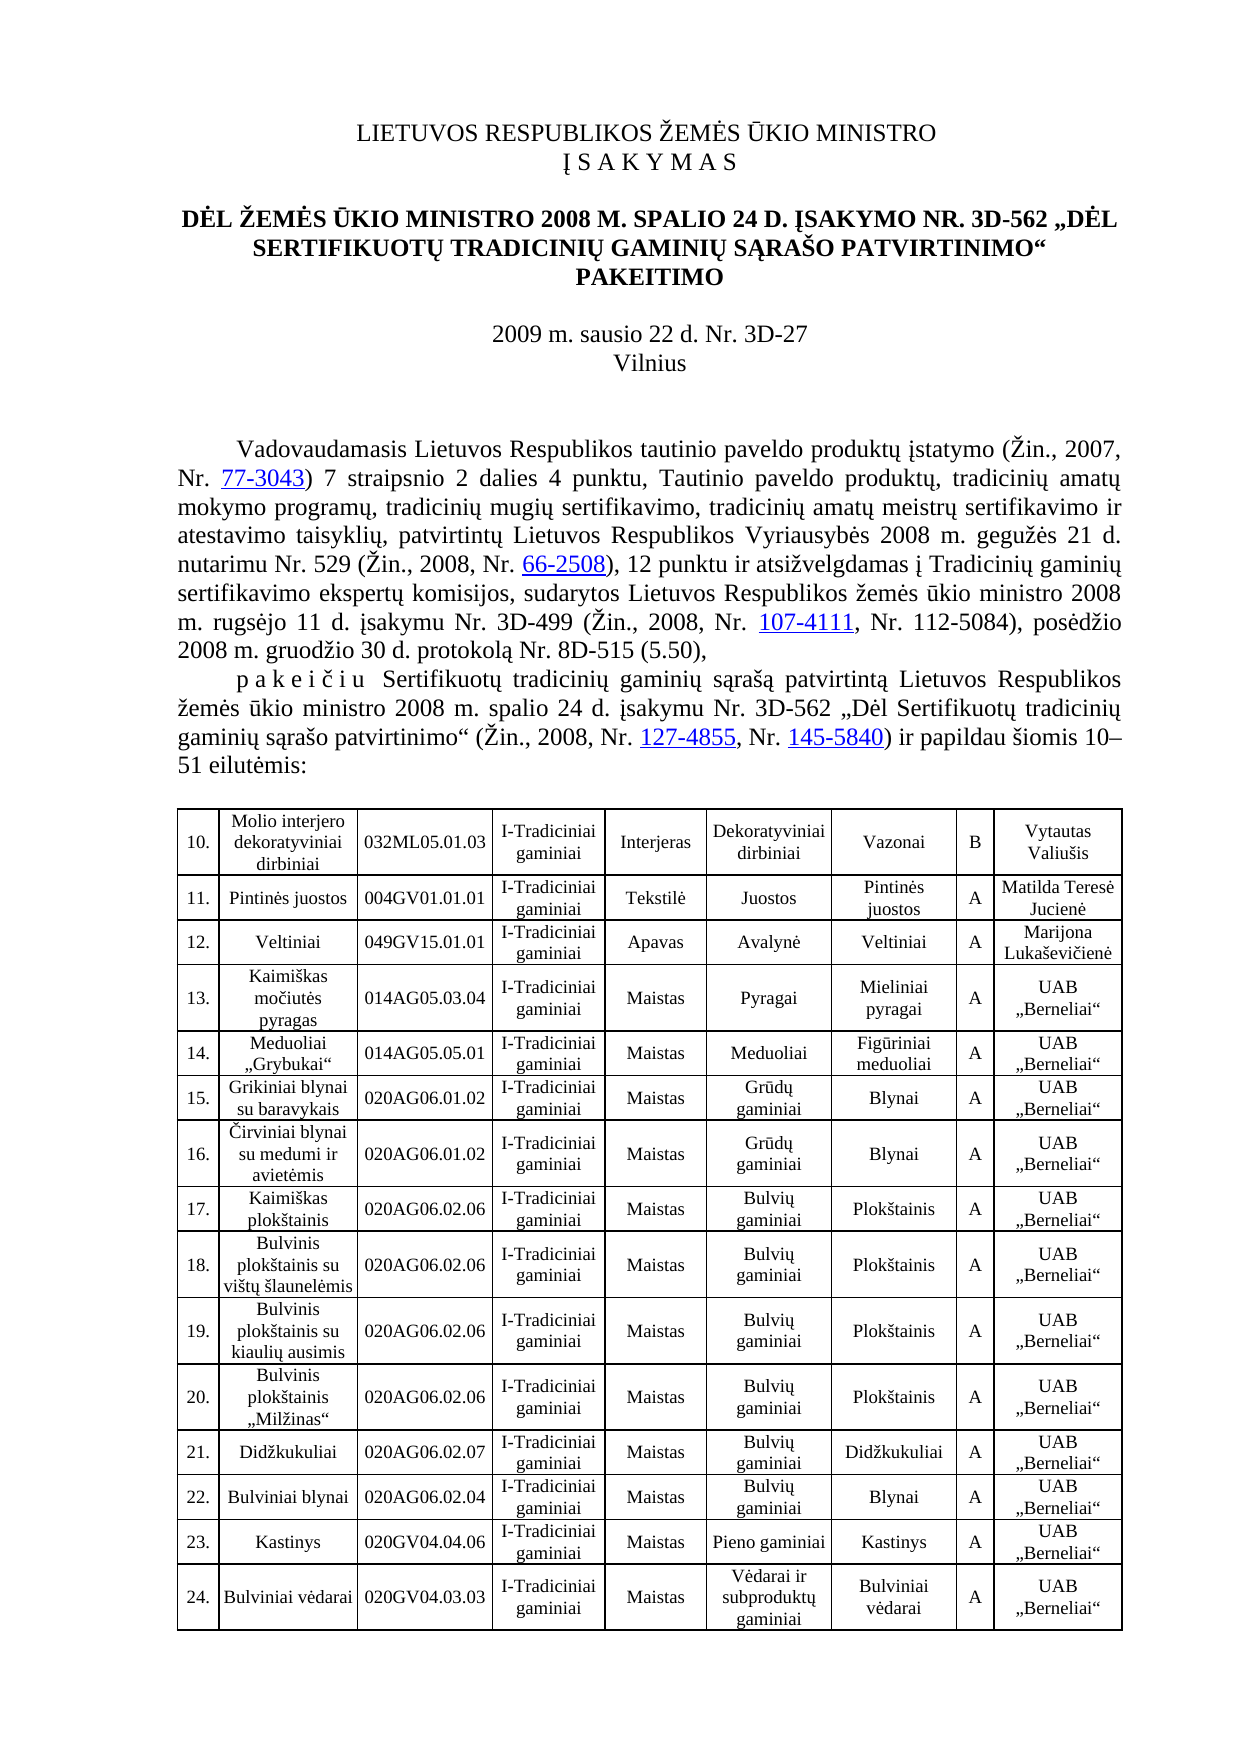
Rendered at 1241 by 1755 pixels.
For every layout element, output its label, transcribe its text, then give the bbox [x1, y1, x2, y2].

table_cell 014AG05.03.04 [358, 965, 492, 1030]
table_cell 020GV04.04.06 [358, 1520, 492, 1563]
table_cell Figūriniai meduoliai [832, 1032, 956, 1075]
table_cell A [957, 1365, 993, 1429]
table_header Vazonai [832, 810, 956, 874]
table_cell Blynai [832, 1475, 956, 1518]
table_cell 18. [178, 1232, 218, 1297]
table_cell Bulvių gaminiai [707, 1431, 831, 1474]
table_cell Čirviniai blynai su medumi ir avietėmis [220, 1121, 357, 1186]
table_cell 020GV04.03.03 [358, 1565, 492, 1629]
table_cell Maistas [606, 1431, 706, 1474]
table_cell Vėdarai ir subproduktų gaminiai [707, 1565, 831, 1629]
table_cell UAB „Berneliai“ [995, 1565, 1121, 1629]
table_cell A [957, 965, 993, 1030]
table_cell 16. [178, 1121, 218, 1186]
table_cell Meduoliai [707, 1032, 831, 1075]
table_cell 23. [178, 1520, 218, 1563]
table_cell 004GV01.01.01 [358, 876, 492, 919]
table_cell A [957, 1565, 993, 1629]
table_cell Maistas [606, 1565, 706, 1629]
table_cell 24. [178, 1565, 218, 1629]
table_cell I-Tradiciniai gaminiai [493, 1121, 604, 1186]
table_cell Tekstilė [606, 876, 706, 919]
table_cell A [957, 1298, 993, 1363]
table_header Molio interjero dekoratyviniai dirbiniai [220, 810, 357, 874]
table_cell 020AG06.02.04 [358, 1475, 492, 1518]
table_cell UAB „Berneliai“ [995, 965, 1121, 1030]
table_cell I-Tradiciniai gaminiai [493, 1365, 604, 1429]
table_cell Apavas [606, 921, 706, 964]
table_cell Bulvinis plokštainis „Milžinas“ [220, 1365, 357, 1429]
table_cell Maistas [606, 965, 706, 1030]
table_cell I-Tradiciniai gaminiai [493, 1298, 604, 1363]
table_cell I-Tradiciniai gaminiai [493, 1076, 604, 1119]
table_cell A [957, 1431, 993, 1474]
table_cell 21. [178, 1431, 218, 1474]
text Vadovaudamasis Lietuvos Respublikos tautinio paveldo produktų įstatymo (Žin., 2007, Nr. 77-3043) 7 straipsnio 2 dalies 4 punktu, Tautinio paveldo produktų, tradicinių amatų mokymo programų, tradicinių mugių sertifikavimo, tradicinių amatų meistrų sertifikavimo ir atestavimo taisyklių, patvirtintų Lietuvos Respublikos Vyriausybės 2008 m. gegužės 21 d. nutarimu Nr. 529 (Žin., 2008, Nr. 66-2508), 12 punktu ir atsižvelgdamas į Tradicinių gaminių sertifikavimo ekspertų komisijos, sudarytos Lietuvos Respublikos žemės ūkio ministro 2008 m. rugsėjo 11 d. įsakymu Nr. 3D-499 (Žin., 2008, Nr. 107-4111, Nr. 112-5084), posėdžio 2008 m. gruodžio 30 d. protokolą Nr. 8D-515 (5.50), [177, 434, 1122, 664]
table_cell UAB „Berneliai“ [995, 1298, 1121, 1363]
table_cell Pyragai [707, 965, 831, 1030]
table_cell 014AG05.05.01 [358, 1032, 492, 1075]
table_cell 020AG06.02.06 [358, 1232, 492, 1297]
table_cell Kaimiškas močiutės pyragas [220, 965, 357, 1030]
table_cell Bulviniai vėdarai [220, 1565, 357, 1629]
table_header 10. [178, 810, 218, 874]
table_cell Bulvių gaminiai [707, 1475, 831, 1518]
table_cell Blynai [832, 1121, 956, 1186]
table_cell Pintinės juostos [220, 876, 357, 919]
table_cell UAB „Berneliai“ [995, 1032, 1121, 1075]
table_cell Maistas [606, 1076, 706, 1119]
table_cell Bulvių gaminiai [707, 1365, 831, 1429]
table_cell I-Tradiciniai gaminiai [493, 876, 604, 919]
table_cell 020AG06.01.02 [358, 1076, 492, 1119]
table_cell Maistas [606, 1032, 706, 1075]
table_cell Bulviniai blynai [220, 1475, 357, 1518]
table_cell 12. [178, 921, 218, 964]
table_cell I-Tradiciniai gaminiai [493, 1475, 604, 1518]
table_cell A [957, 1232, 993, 1297]
table_cell A [957, 1187, 993, 1230]
table_cell Maistas [606, 1475, 706, 1518]
table_cell Bulviniai vėdarai [832, 1565, 956, 1629]
table_cell UAB „Berneliai“ [995, 1520, 1121, 1563]
table_cell 020AG06.02.07 [358, 1431, 492, 1474]
table_cell I-Tradiciniai gaminiai [493, 1565, 604, 1629]
table_cell Veltiniai [832, 921, 956, 964]
table_cell Kaimiškas plokštainis [220, 1187, 357, 1230]
table_cell A [957, 921, 993, 964]
text ĮSAKYMAS [177, 147, 1122, 176]
table_cell UAB „Berneliai“ [995, 1365, 1121, 1429]
table_cell Grūdų gaminiai [707, 1076, 831, 1119]
table_cell UAB „Berneliai“ [995, 1431, 1121, 1474]
table_cell Bulvių gaminiai [707, 1232, 831, 1297]
table_cell UAB „Berneliai“ [995, 1076, 1121, 1119]
table_cell Bulvių gaminiai [707, 1187, 831, 1230]
table_cell Grikiniai blynai su baravykais [220, 1076, 357, 1119]
table_cell 15. [178, 1076, 218, 1119]
table_cell Maistas [606, 1121, 706, 1186]
table_cell UAB „Berneliai“ [995, 1475, 1121, 1518]
table_cell Juostos [707, 876, 831, 919]
table_cell I-Tradiciniai gaminiai [493, 965, 604, 1030]
table_cell Avalynė [707, 921, 831, 964]
table_cell Grūdų gaminiai [707, 1121, 831, 1186]
table_cell A [957, 1032, 993, 1075]
table_cell 20. [178, 1365, 218, 1429]
table_cell Kastinys [832, 1520, 956, 1563]
table_cell 13. [178, 965, 218, 1030]
text LIETUVOS RESPUBLIKOS ŽEMĖS ŪKIO MINISTRO [177, 118, 1122, 147]
table_cell 17. [178, 1187, 218, 1230]
table_cell UAB „Berneliai“ [995, 1187, 1121, 1230]
table_cell Meduoliai „Grybukai“ [220, 1032, 357, 1075]
table_cell I-Tradiciniai gaminiai [493, 1520, 604, 1563]
text Vilnius [177, 348, 1122, 377]
table_cell UAB „Berneliai“ [995, 1232, 1121, 1297]
table_header 032ML05.01.03 [358, 810, 492, 874]
table_header Interjeras [606, 810, 706, 874]
table_cell I-Tradiciniai gaminiai [493, 1187, 604, 1230]
table_cell Veltiniai [220, 921, 357, 964]
table_cell A [957, 876, 993, 919]
table_cell Blynai [832, 1076, 956, 1119]
table_cell A [957, 1121, 993, 1186]
table_cell Mieliniai pyragai [832, 965, 956, 1030]
table_cell Kastinys [220, 1520, 357, 1563]
table_cell A [957, 1475, 993, 1518]
table_cell Matilda Teresė Jucienė [995, 876, 1121, 919]
table_cell Didžkukuliai [220, 1431, 357, 1474]
table_cell Maistas [606, 1298, 706, 1363]
table_cell Plokštainis [832, 1298, 956, 1363]
table_cell 19. [178, 1298, 218, 1363]
table_cell UAB „Berneliai“ [995, 1121, 1121, 1186]
table_cell Maistas [606, 1232, 706, 1297]
table_cell Maistas [606, 1187, 706, 1230]
table_cell Plokštainis [832, 1365, 956, 1429]
table_header I-Tradiciniai gaminiai [493, 810, 604, 874]
table_cell 11. [178, 876, 218, 919]
table_header Vytautas Valiušis [995, 810, 1121, 874]
text pakeičiu Sertifikuotų tradicinių gaminių sąrašą patvirtintą Lietuvos Respublikos žemės ūkio ministro 2008 m. spalio 24 d. įsakymu Nr. 3D-562 „Dėl Sertifikuotų tradicinių gaminių sąrašo patvirtinimo“ (Žin., 2008, Nr. 127-4855, Nr. 145-5840) ir papildau šiomis 10–51 eilutėmis: [177, 664, 1122, 779]
table_cell 049GV15.01.01 [358, 921, 492, 964]
table_cell A [957, 1520, 993, 1563]
table_cell Didžkukuliai [832, 1431, 956, 1474]
table_cell 020AG06.01.02 [358, 1121, 492, 1186]
table_cell A [957, 1076, 993, 1119]
table_cell Maistas [606, 1365, 706, 1429]
table_cell I-Tradiciniai gaminiai [493, 1032, 604, 1075]
table_cell Bulvinis plokštainis su vištų šlaunelėmis [220, 1232, 357, 1297]
table_header Dekoratyviniai dirbiniai [707, 810, 831, 874]
text DĖL ŽEMĖS ŪKIO MINISTRO 2008 M. SPALIO 24 D. ĮSAKYMO NR. 3D-562 „DĖL SERTIFIKUOTŲ TRADICINIŲ GAMINIŲ SĄRAŠO PATVIRTINIMO“ PAKEITIMO [177, 204, 1122, 291]
text 2009 m. sausio 22 d. Nr. 3D-27 [177, 319, 1122, 348]
table_cell Pintinės juostos [832, 876, 956, 919]
table_cell Marijona Lukaševičienė [995, 921, 1121, 964]
table_cell I-Tradiciniai gaminiai [493, 921, 604, 964]
table_cell 22. [178, 1475, 218, 1518]
table_cell Plokštainis [832, 1187, 956, 1230]
table_header B [957, 810, 993, 874]
table_cell Maistas [606, 1520, 706, 1563]
table_cell 14. [178, 1032, 218, 1075]
table_cell Plokštainis [832, 1232, 956, 1297]
table_cell 020AG06.02.06 [358, 1298, 492, 1363]
table_cell Pieno gaminiai [707, 1520, 831, 1563]
table_cell 020AG06.02.06 [358, 1365, 492, 1429]
table_cell Bulvinis plokštainis su kiaulių ausimis [220, 1298, 357, 1363]
table_cell Bulvių gaminiai [707, 1298, 831, 1363]
table_cell I-Tradiciniai gaminiai [493, 1431, 604, 1474]
table_cell 020AG06.02.06 [358, 1187, 492, 1230]
table_cell I-Tradiciniai gaminiai [493, 1232, 604, 1297]
